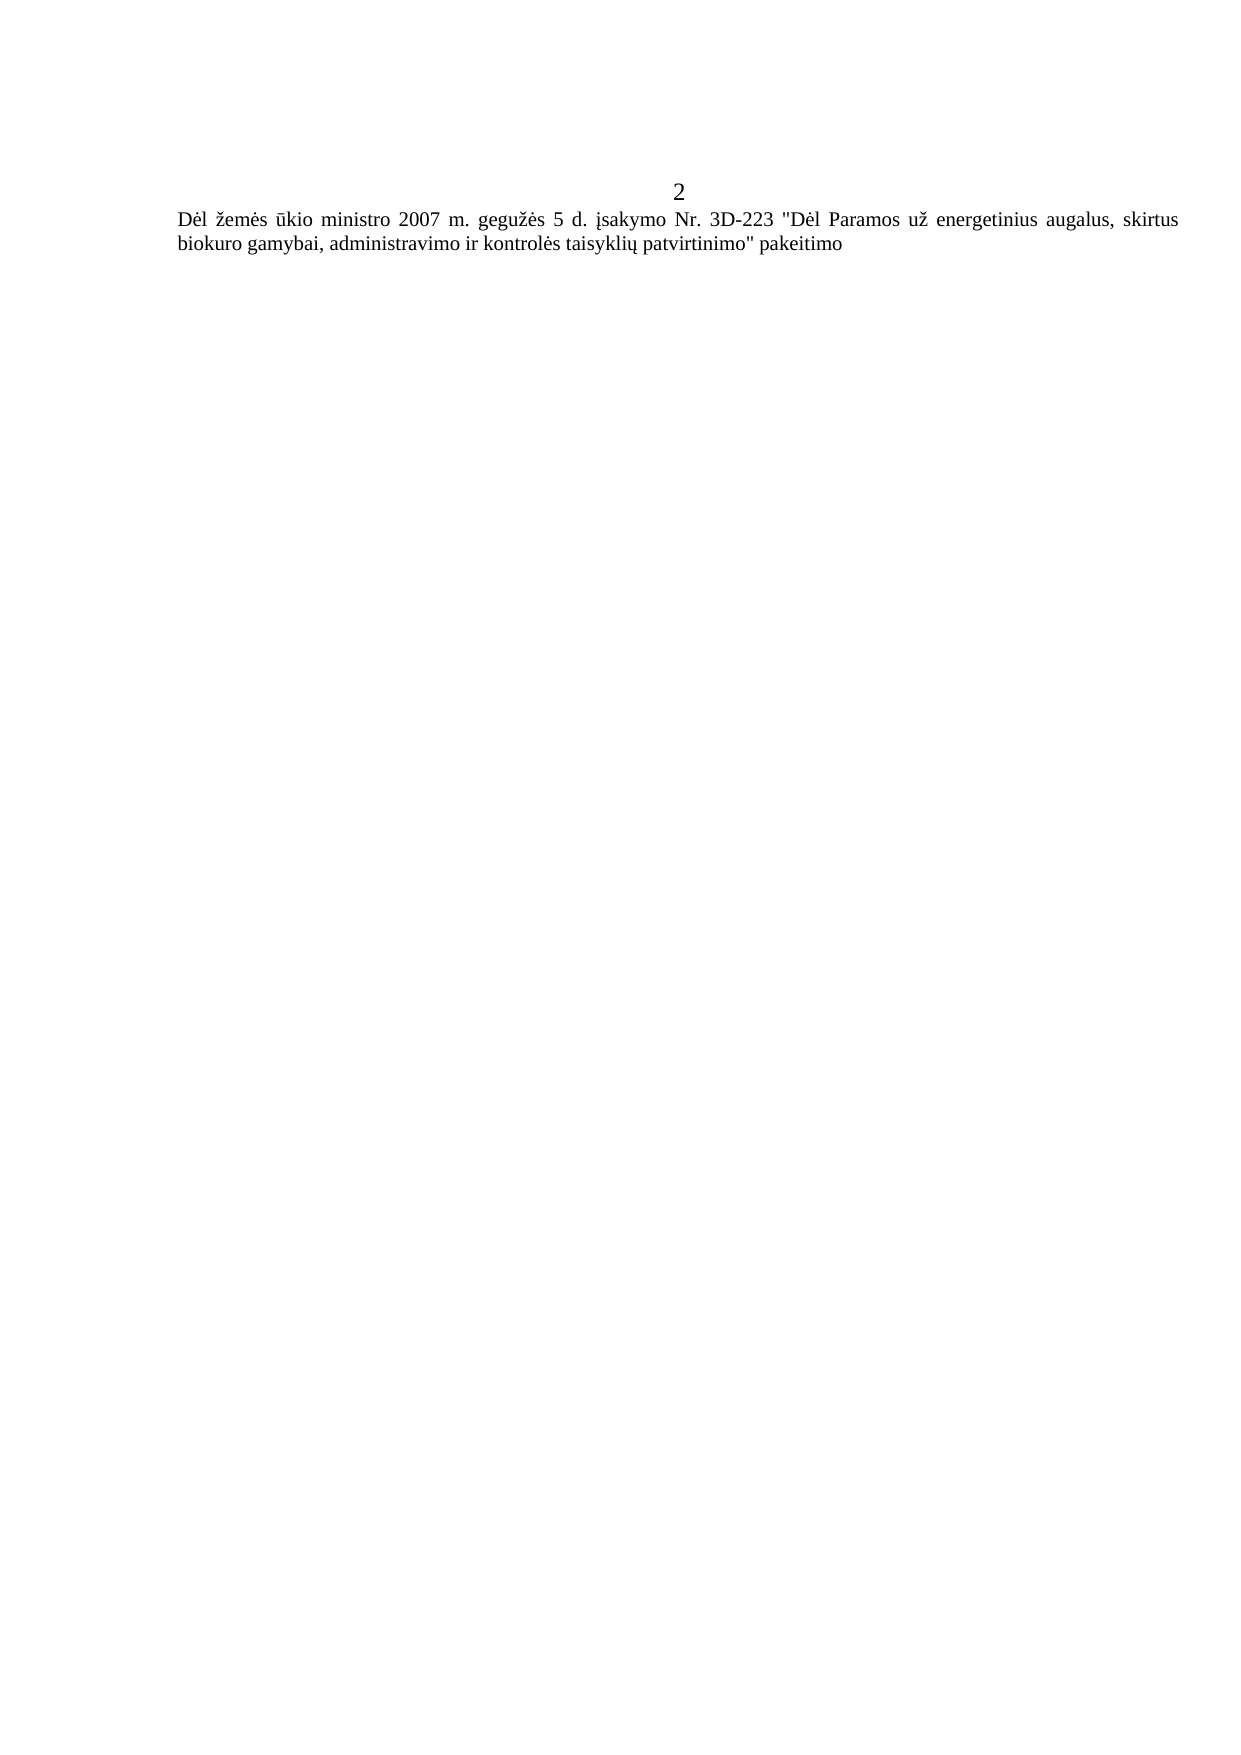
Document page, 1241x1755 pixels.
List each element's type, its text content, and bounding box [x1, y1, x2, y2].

text Dėl žemės ūkio ministro 2007 m. gegužės 5 d. įsakymo Nr. 3D-223 "Dėl Paramos už energetinius augalus, skirtus biokuro gamybai, administravimo ir kontrolės taisyklių patvirtinimo" pakeitimo [177, 207, 1181, 255]
